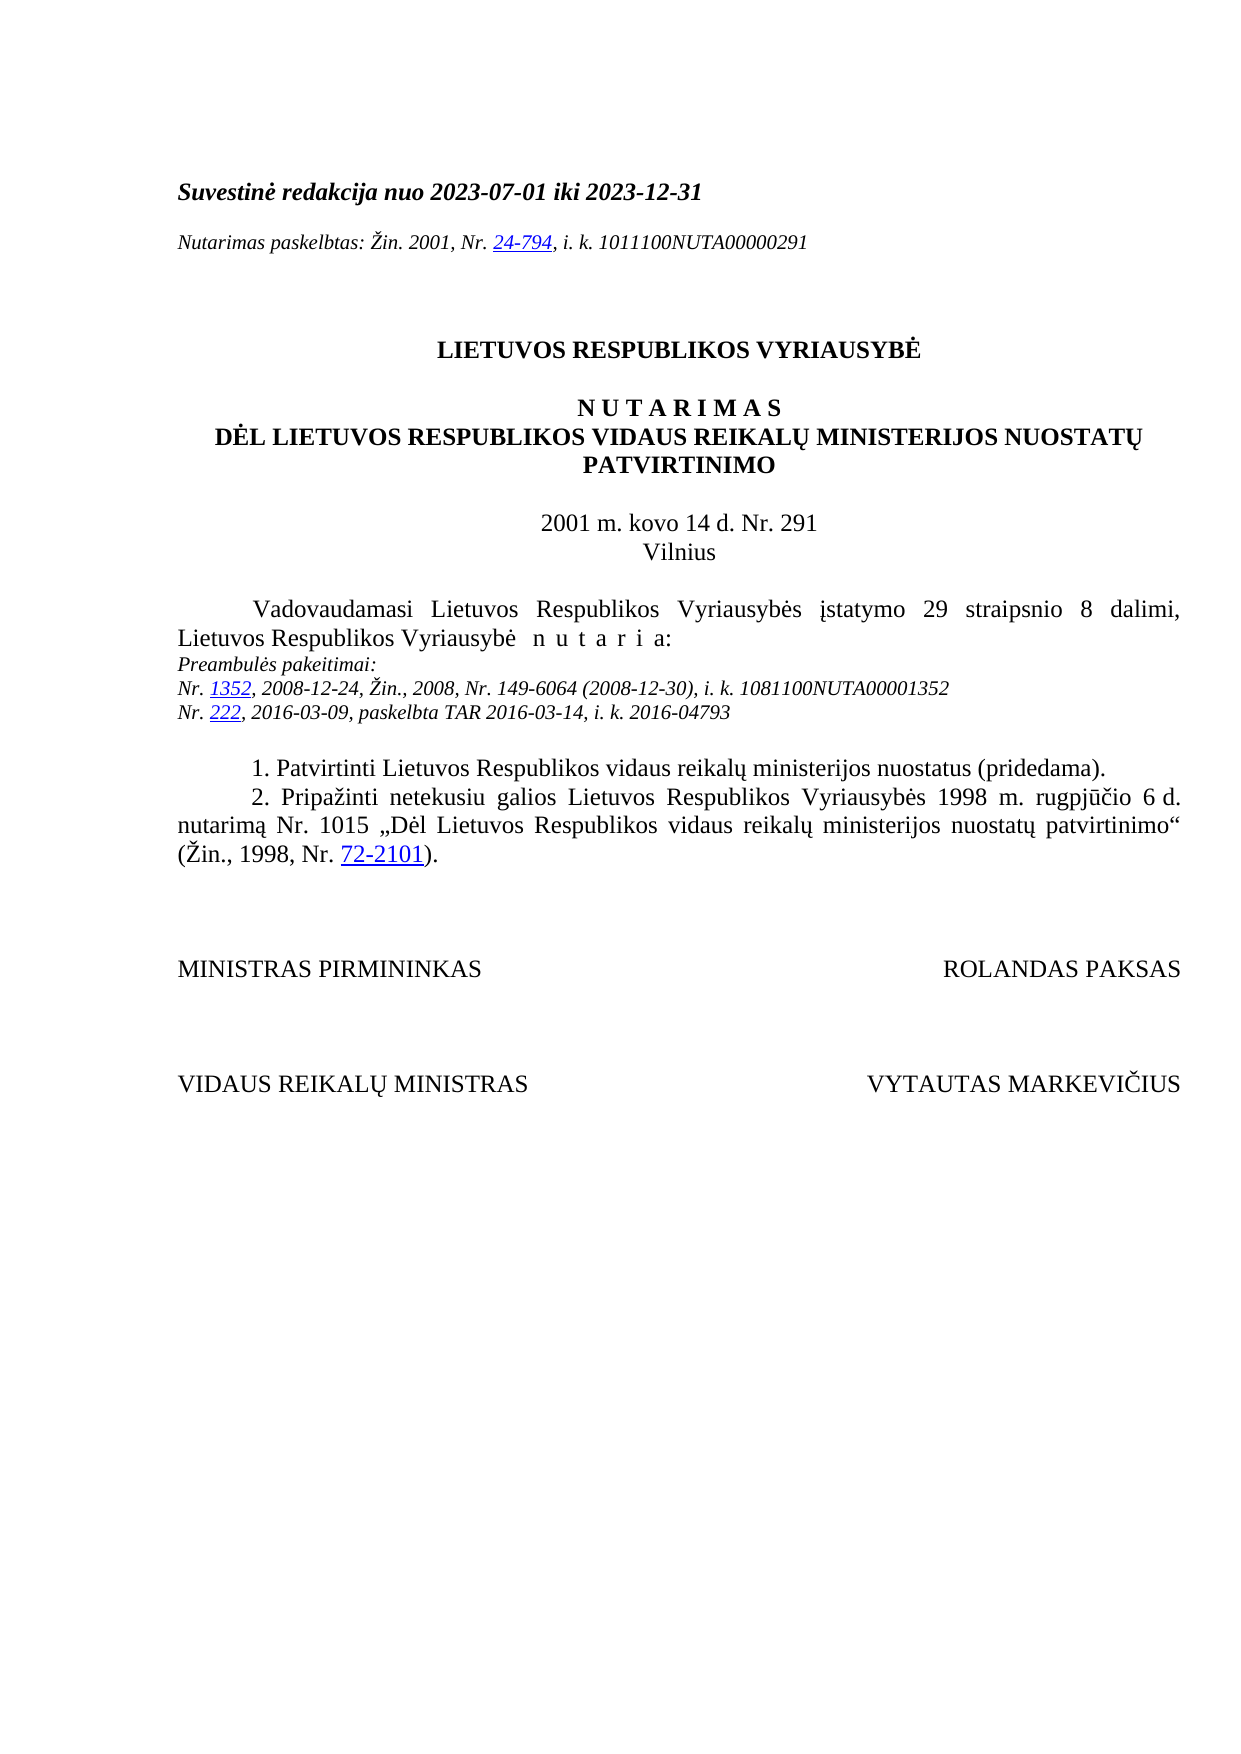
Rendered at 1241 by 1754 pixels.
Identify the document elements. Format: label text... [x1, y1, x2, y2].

text Nr. 222, 2016-03-09, paskelbta TAR 2016-03-14, i. k. 2016-04793 [177, 700, 1181, 724]
text Ministras Pirmininkas Rolandas Paksas [177, 954, 1181, 983]
text LIETUVOS RESPUBLIKOS VYRIAUSYBĖ [177, 336, 1181, 364]
text Nutarimas paskelbtas: Žin. 2001, Nr. 24-794, i. k. 1011100NUTA00000291 [177, 230, 1181, 254]
text Preambulės pakeitimai: [177, 652, 1181, 676]
text Vilnius [177, 537, 1181, 566]
text 1. Patvirtinti Lietuvos Respublikos vidaus reikalų ministerijos nuostatus (pridedama). [177, 753, 1181, 782]
text Nr. 1352, 2008-12-24, Žin., 2008, Nr. 149-6064 (2008-12-30), i. k. 1081100NUTA00001352 [177, 676, 1181, 700]
text Suvestinė redakcija nuo 2023-07-01 iki 2023-12-31 [177, 177, 1181, 206]
text 2. Pripažinti netekusiu galios Lietuvos Respublikos Vyriausybės 1998 m. rugpjūčio 6 d. nutarimą Nr. 1015 „Dėl Lietuvos Respublikos vidaus reikalų ministerijos nuostatų patvirtinimo“ (Žin., 1998, Nr. 72-2101). [177, 782, 1181, 868]
text 2001 m. kovo 14 d. Nr. 291 [177, 508, 1181, 537]
text Vadovaudamasi Lietuvos Respublikos Vyriausybės įstatymo 29 straipsnio 8 dalimi, Lietuvos Respublikos Vyriausybė nutaria: [177, 594, 1181, 652]
text N U T A R I M A S [177, 393, 1181, 422]
text Vidaus reikalų ministras Vytautas Markevičius [177, 1069, 1181, 1098]
text DĖL LIETUVOS RESPUBLIKOS VIDAUS REIKALŲ MINISTERIJOS NUOSTATŲ PATVIRTINIMO [177, 422, 1181, 479]
